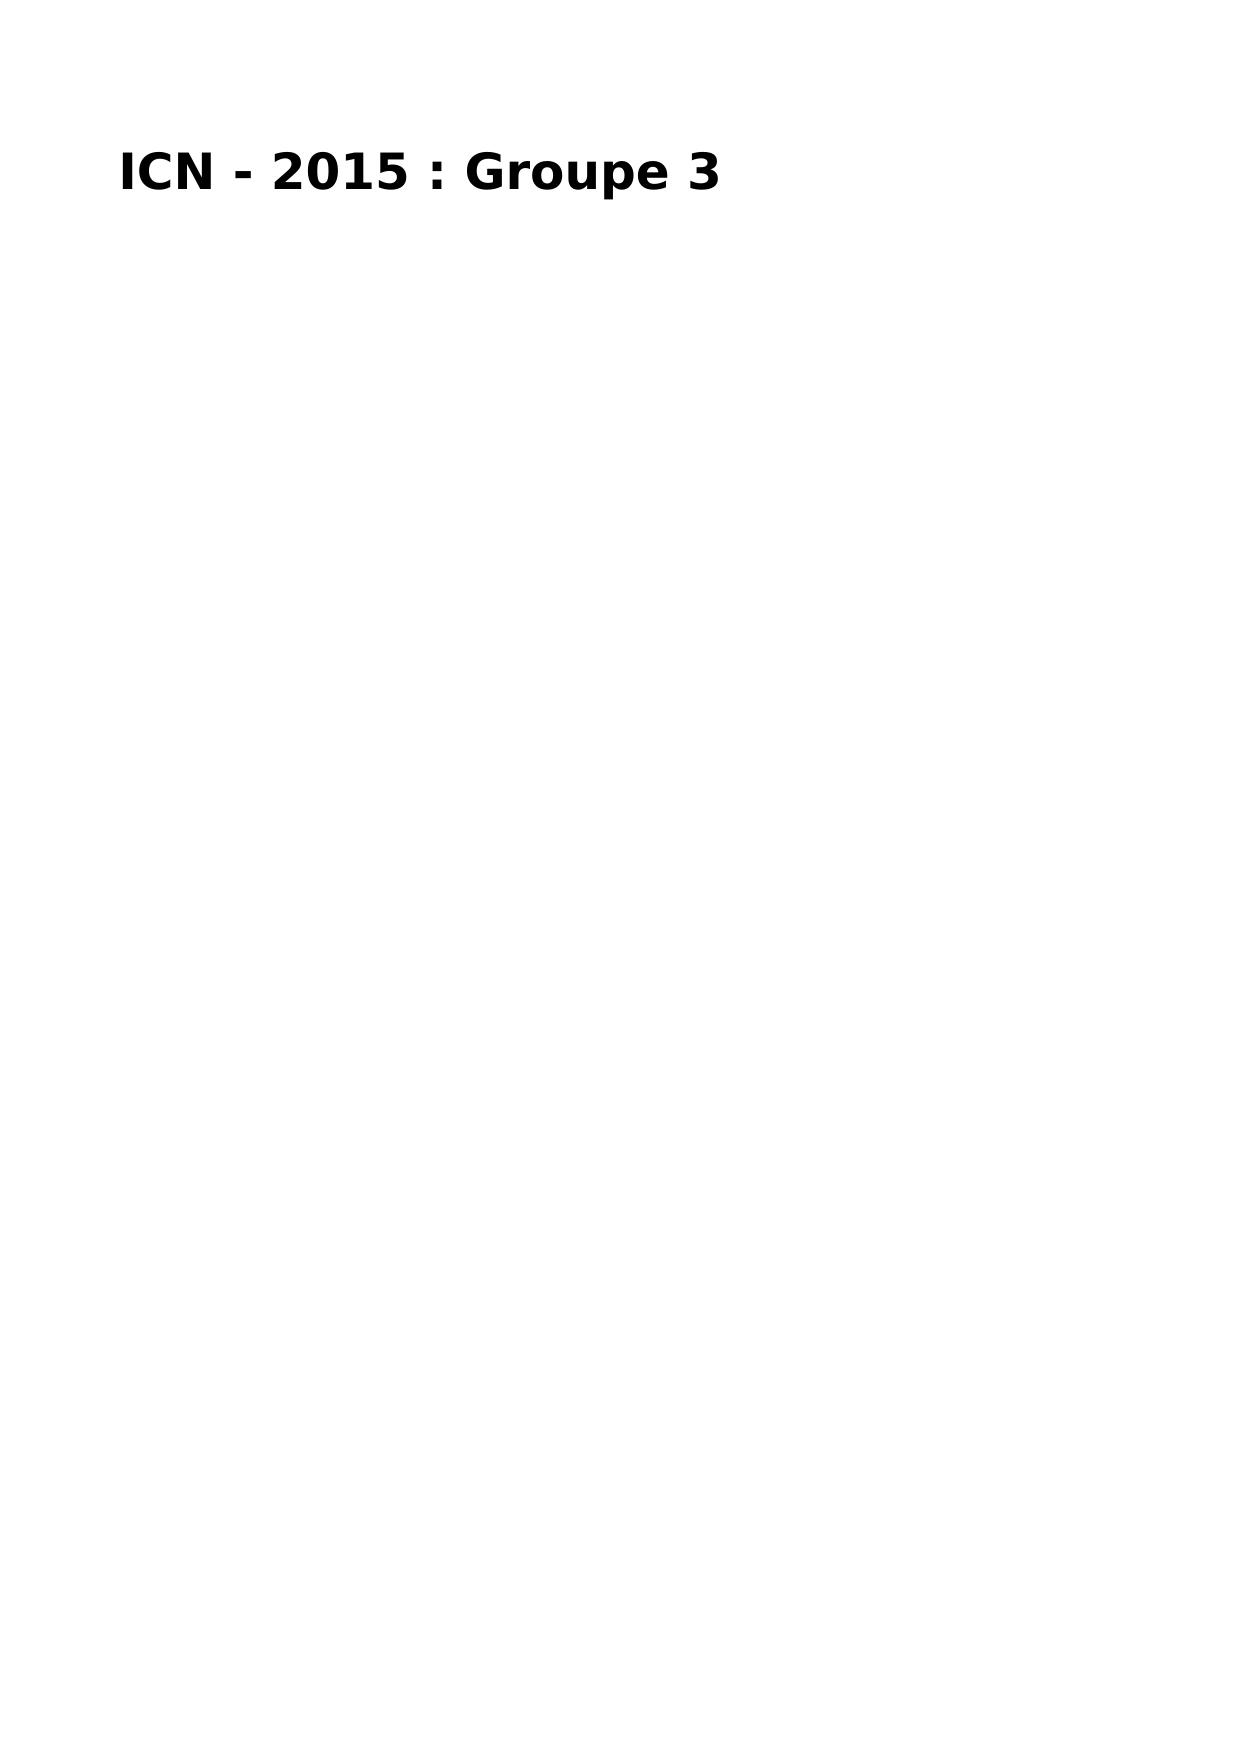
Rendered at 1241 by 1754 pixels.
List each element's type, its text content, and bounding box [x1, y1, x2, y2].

subtitle ICN - 2015 : Groupe 3 [118, 143, 1122, 201]
